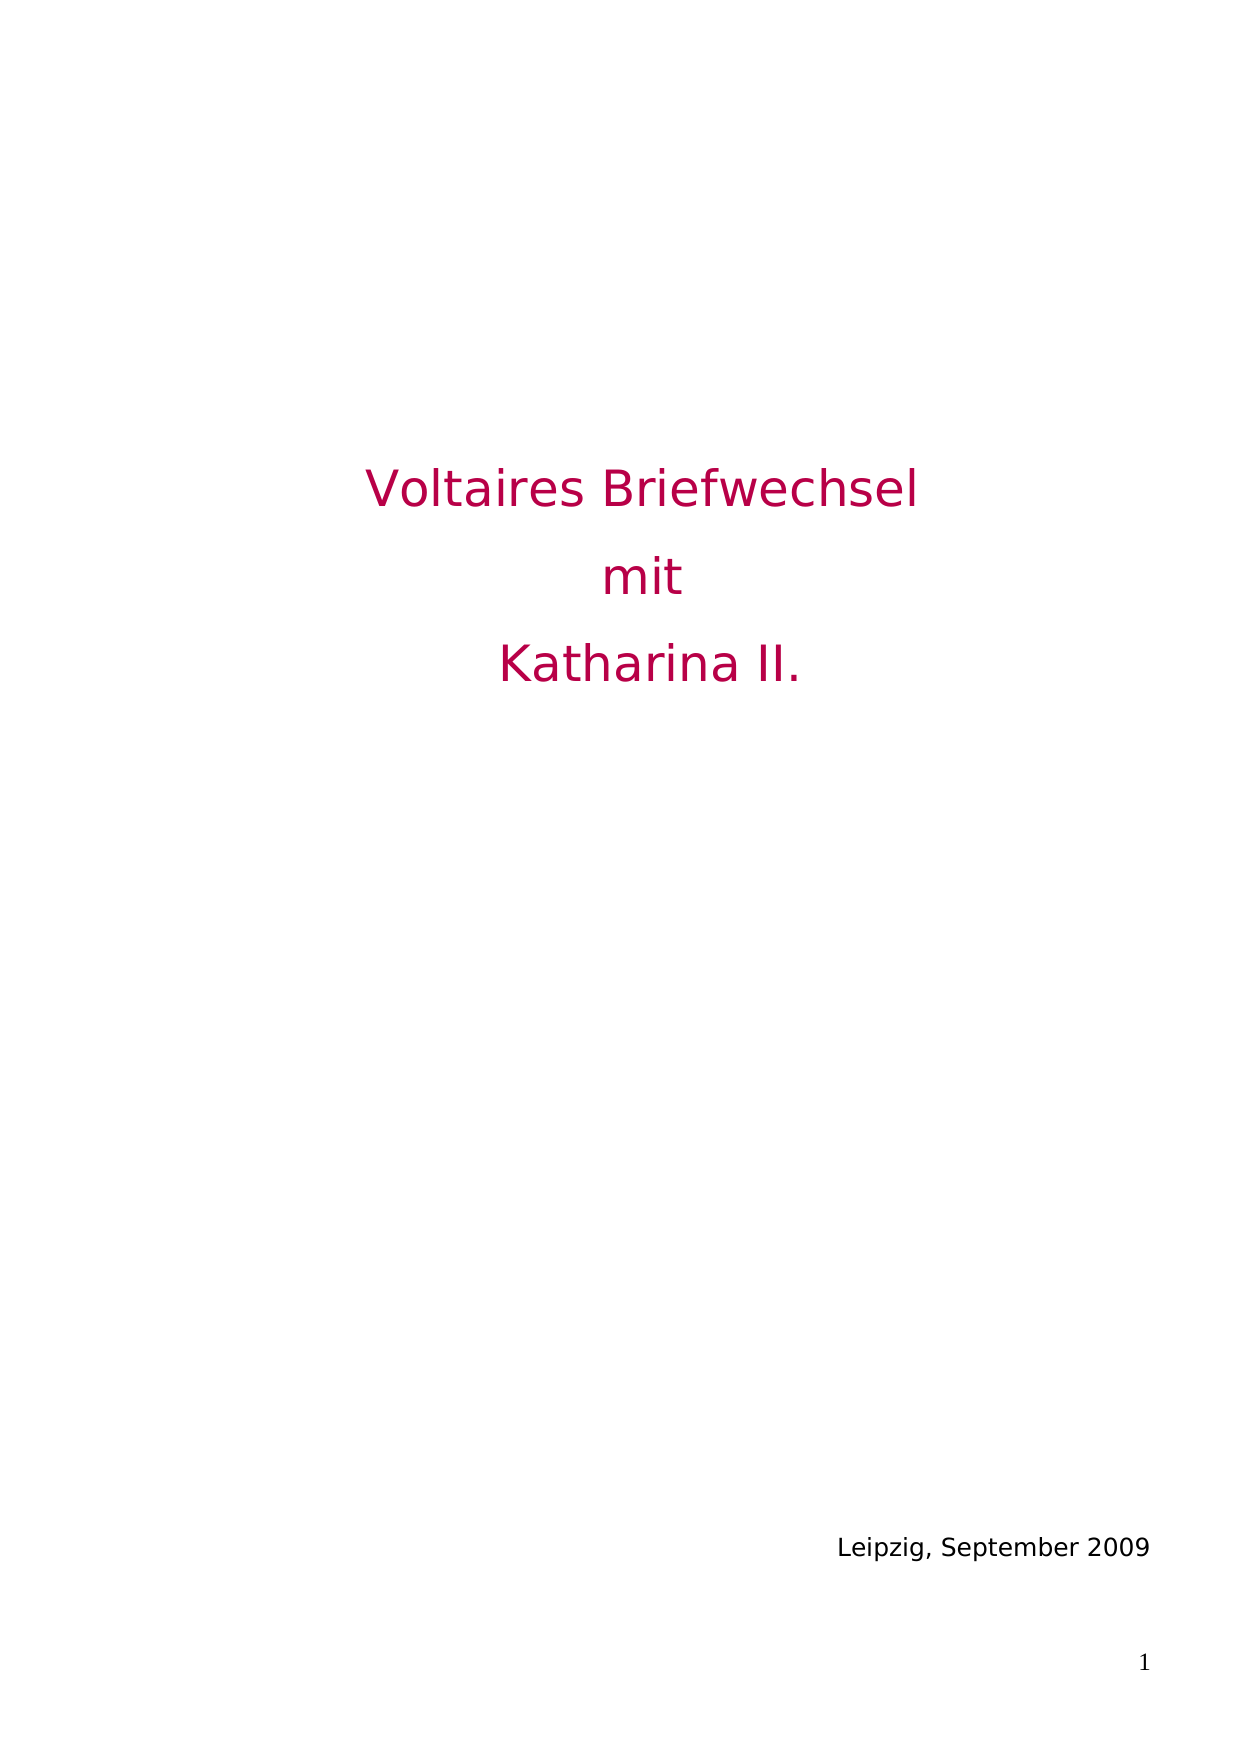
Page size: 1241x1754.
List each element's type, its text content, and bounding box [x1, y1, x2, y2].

text Katharina II. [150, 626, 1151, 693]
text Leipzig, September 2009 [150, 1510, 1151, 1562]
text Voltaires Briefwechsel [150, 454, 1151, 518]
text mit [150, 539, 1151, 606]
